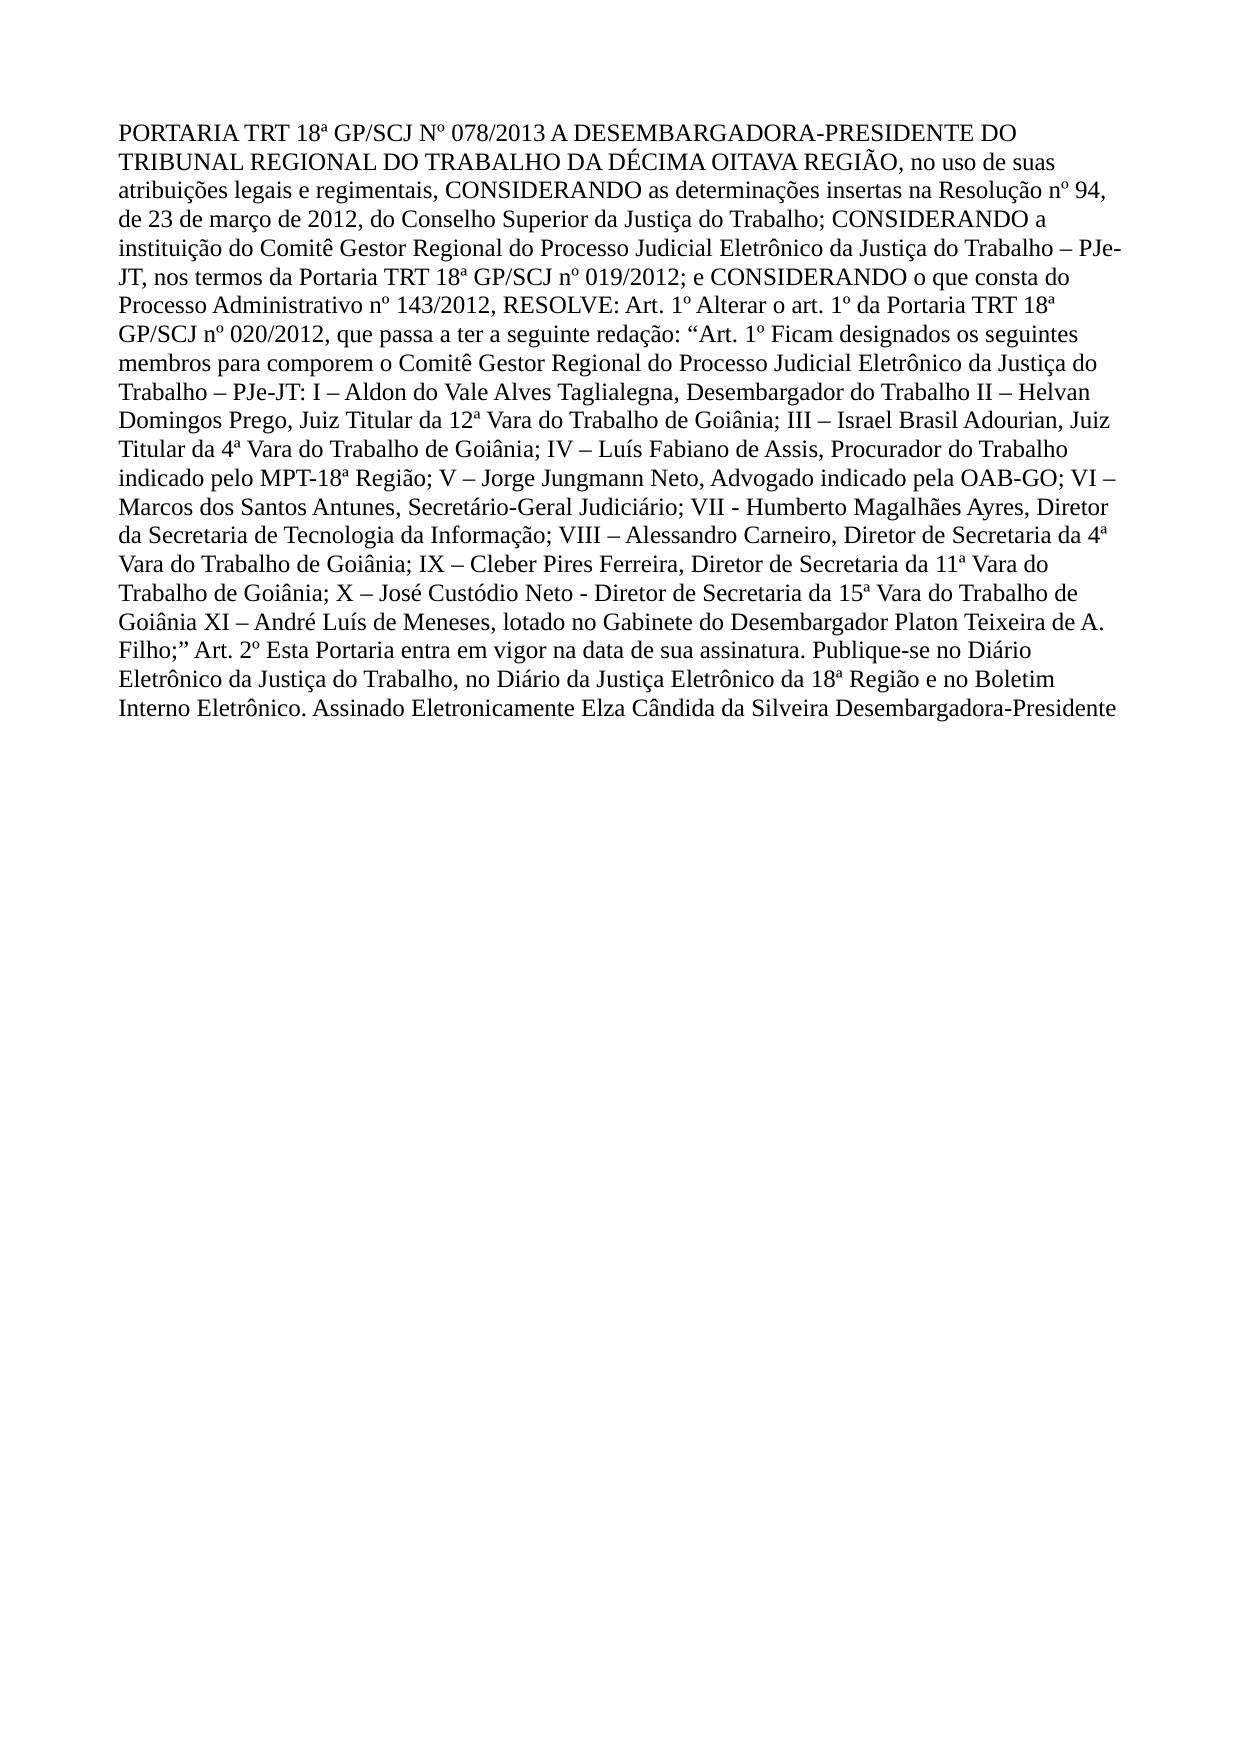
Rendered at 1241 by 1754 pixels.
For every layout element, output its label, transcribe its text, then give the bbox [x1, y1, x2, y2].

text PORTARIA TRT 18ª GP/SCJ Nº 078/2013 A DESEMBARGADORA-PRESIDENTE DO TRIBUNAL REGIONAL DO TRABALHO DA DÉCIMA OITAVA REGIÃO, no uso de suas atribuições legais e regimentais, CONSIDERANDO as determinações insertas na Resolução nº 94, de 23 de março de 2012, do Conselho Superior da Justiça do Trabalho; CONSIDERANDO a instituição do Comitê Gestor Regional do Processo Judicial Eletrônico da Justiça do Trabalho – PJe-JT, nos termos da Portaria TRT 18ª GP/SCJ nº 019/2012; e CONSIDERANDO o que consta do Processo Administrativo nº 143/2012, RESOLVE: Art. 1º Alterar o art. 1º da Portaria TRT 18ª GP/SCJ nº 020/2012, que passa a ter a seguinte redação: “Art. 1º Ficam designados os seguintes membros para comporem o Comitê Gestor Regional do Processo Judicial Eletrônico da Justiça do Trabalho – PJe-JT: I – Aldon do Vale Alves Taglialegna, Desembargador do Trabalho II – Helvan Domingos Prego, Juiz Titular da 12ª Vara do Trabalho de Goiânia; III – Israel Brasil Adourian, Juiz Titular da 4ª Vara do Trabalho de Goiânia; IV – Luís Fabiano de Assis, Procurador do Trabalho indicado pelo MPT-18ª Região; V – Jorge Jungmann Neto, Advogado indicado pela OAB-GO; VI – Marcos dos Santos Antunes, Secretário-Geral Judiciário; VII - Humberto Magalhães Ayres, Diretor da Secretaria de Tecnologia da Informação; VIII – Alessandro Carneiro, Diretor de Secretaria da 4ª Vara do Trabalho de Goiânia; IX – Cleber Pires Ferreira, Diretor de Secretaria da 11ª Vara do Trabalho de Goiânia; X – José Custódio Neto - Diretor de Secretaria da 15ª Vara do Trabalho de Goiânia XI – André Luís de Meneses, lotado no Gabinete do Desembargador Platon Teixeira de A. Filho;” Art. 2º Esta Portaria entra em vigor na data de sua assinatura. Publique-se no Diário Eletrônico da Justiça do Trabalho, no Diário da Justiça Eletrônico da 18ª Região e no Boletim Interno Eletrônico. Assinado Eletronicamente Elza Cândida da Silveira Desembargadora-Presidente [118, 118, 1122, 722]
